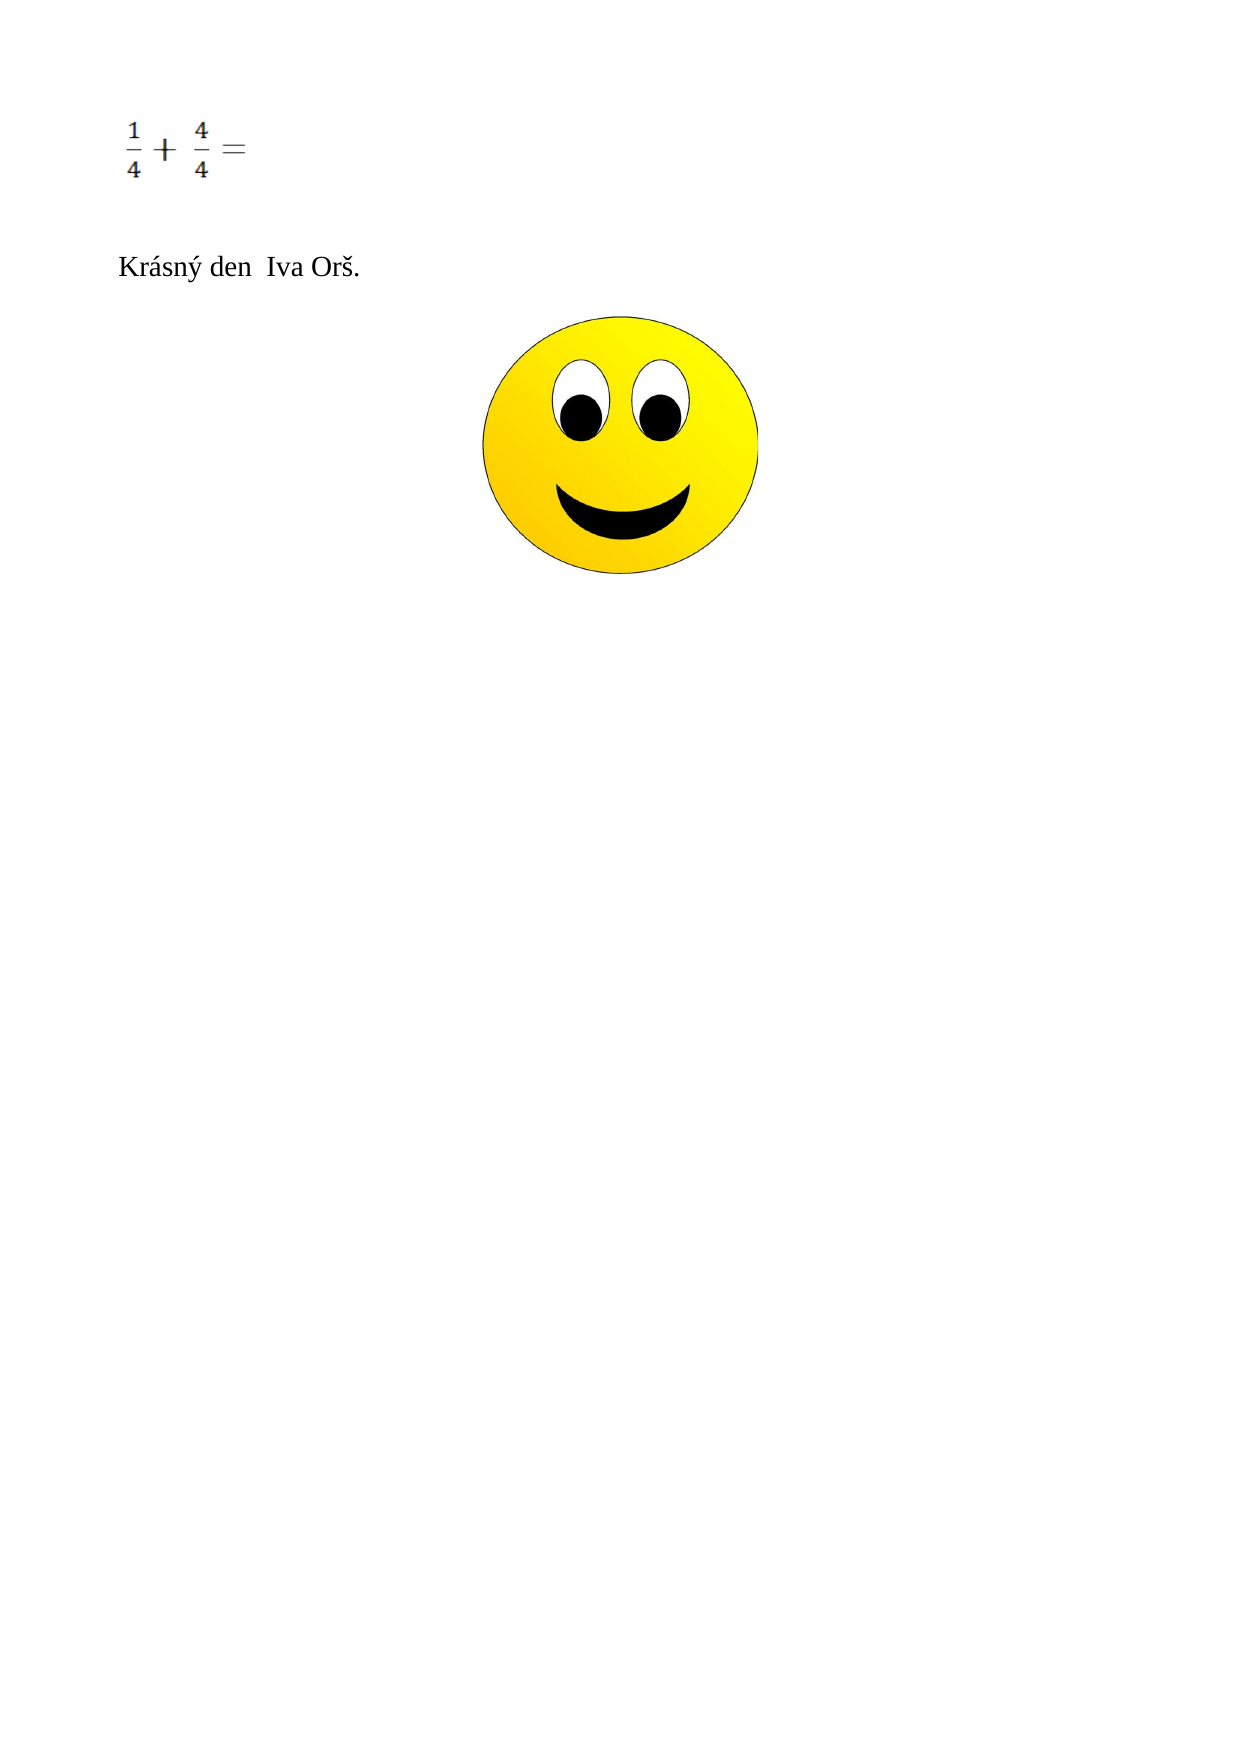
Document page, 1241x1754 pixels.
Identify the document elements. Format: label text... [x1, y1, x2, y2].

picture [482, 316, 759, 574]
text Krásný den Iva Orš. [118, 249, 1122, 283]
picture [119, 119, 248, 181]
